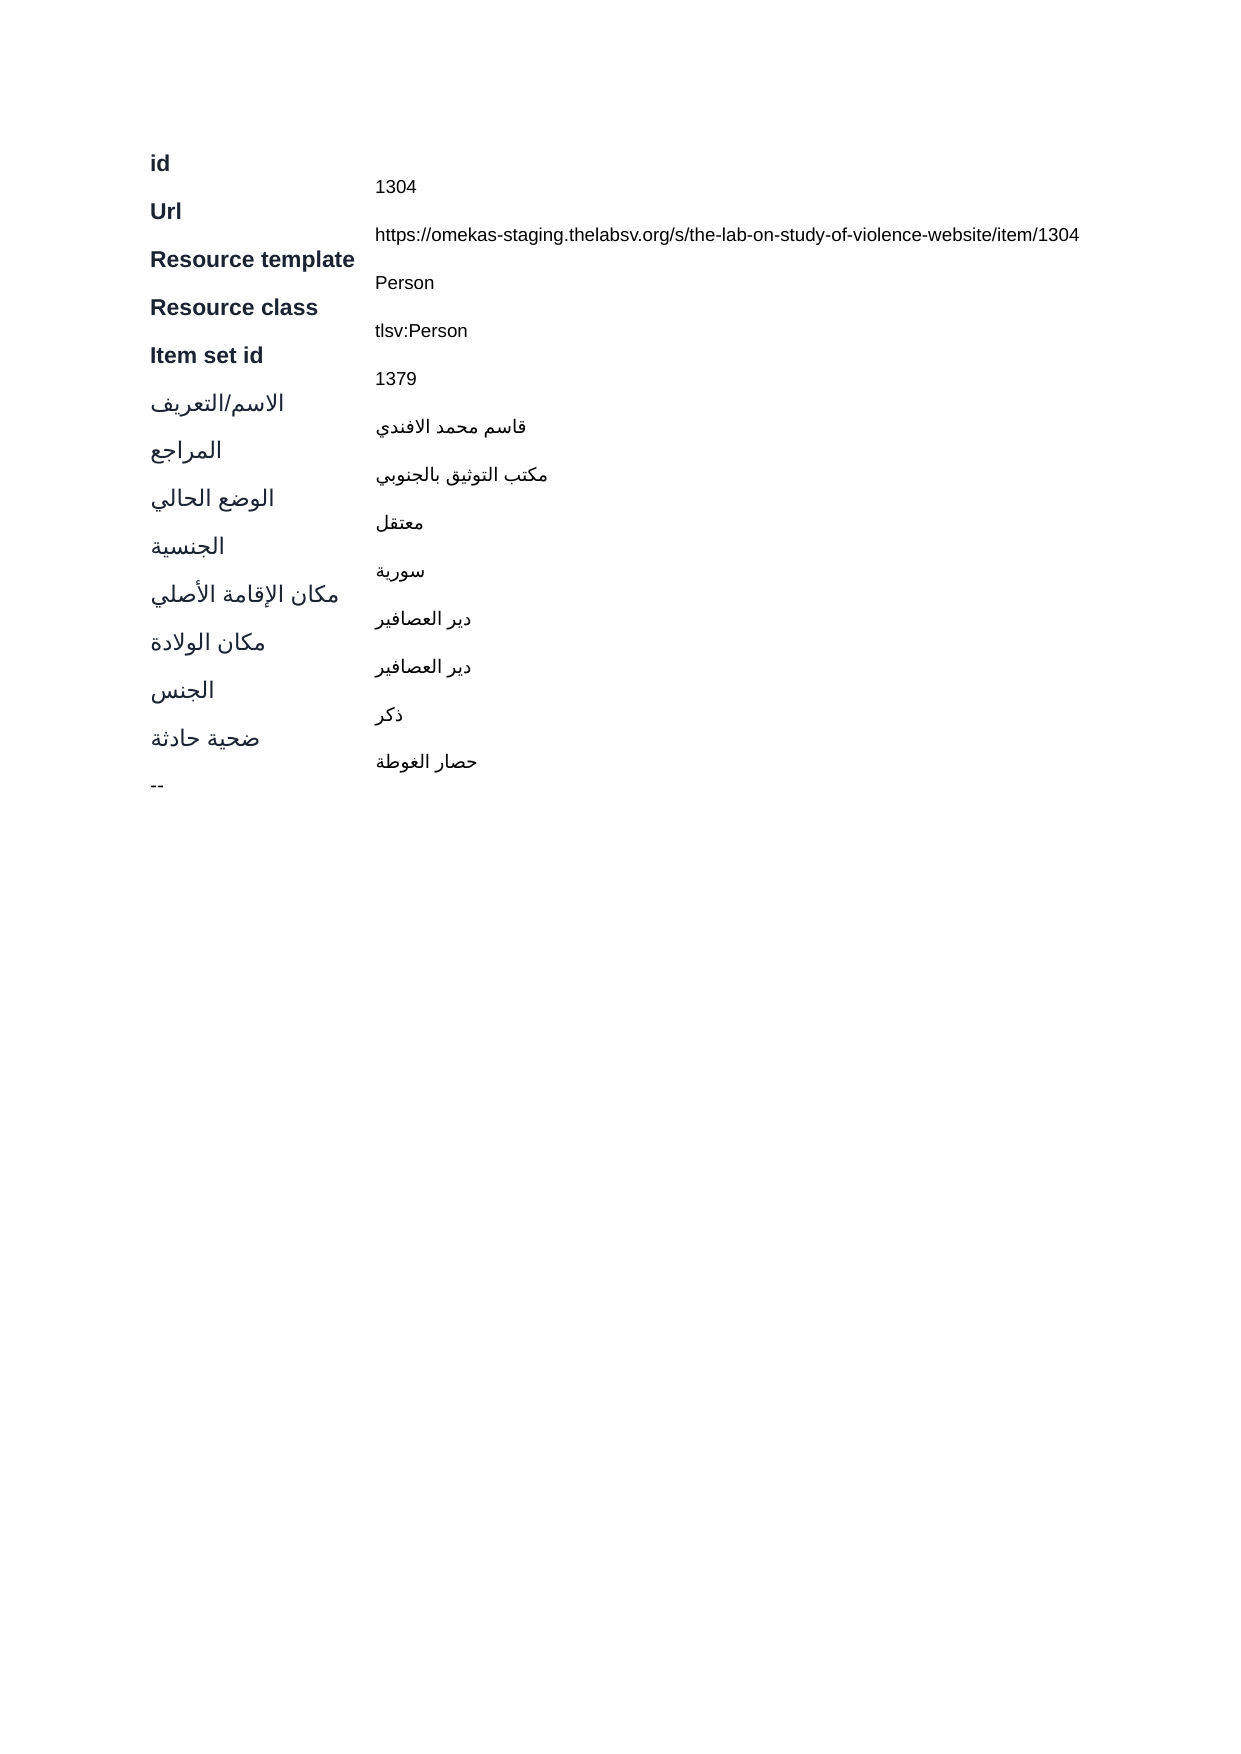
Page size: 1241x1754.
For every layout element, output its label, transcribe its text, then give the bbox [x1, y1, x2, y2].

text Url [150, 198, 1090, 224]
text الوضع الحالي [150, 485, 1090, 512]
text https://omekas-staging.thelabsv.org/s/the-lab-on-study-of-violence-website/item/1304 [375, 224, 1090, 246]
text دير العصافير [375, 608, 1090, 629]
text مكتب التوثيق بالجنوبي [375, 464, 1090, 485]
text سورية [375, 560, 1090, 581]
text مكان الولادة [150, 629, 1090, 656]
text -- [150, 773, 1090, 797]
text ذكر [375, 703, 1090, 725]
text ضحية حادثة [150, 725, 1090, 751]
text حصار الغوطة [375, 751, 1090, 773]
text قاسم محمد الافندي [375, 416, 1090, 437]
text Resource template [150, 246, 1090, 272]
text Resource class [150, 294, 1090, 320]
text الجنس [150, 677, 1090, 703]
text مكان الإقامة الأصلي [150, 581, 1090, 608]
text 1304 [375, 176, 1090, 198]
text 1379 [375, 368, 1090, 389]
text الاسم/التعريف [150, 389, 1090, 416]
text معتقل [375, 512, 1090, 533]
text دير العصافير [375, 656, 1090, 677]
text id [150, 150, 1090, 176]
text الجنسية [150, 533, 1090, 560]
text tlsv:Person [375, 320, 1090, 342]
text المراجع [150, 437, 1090, 464]
text Person [375, 272, 1090, 294]
text Item set id [150, 342, 1090, 368]
